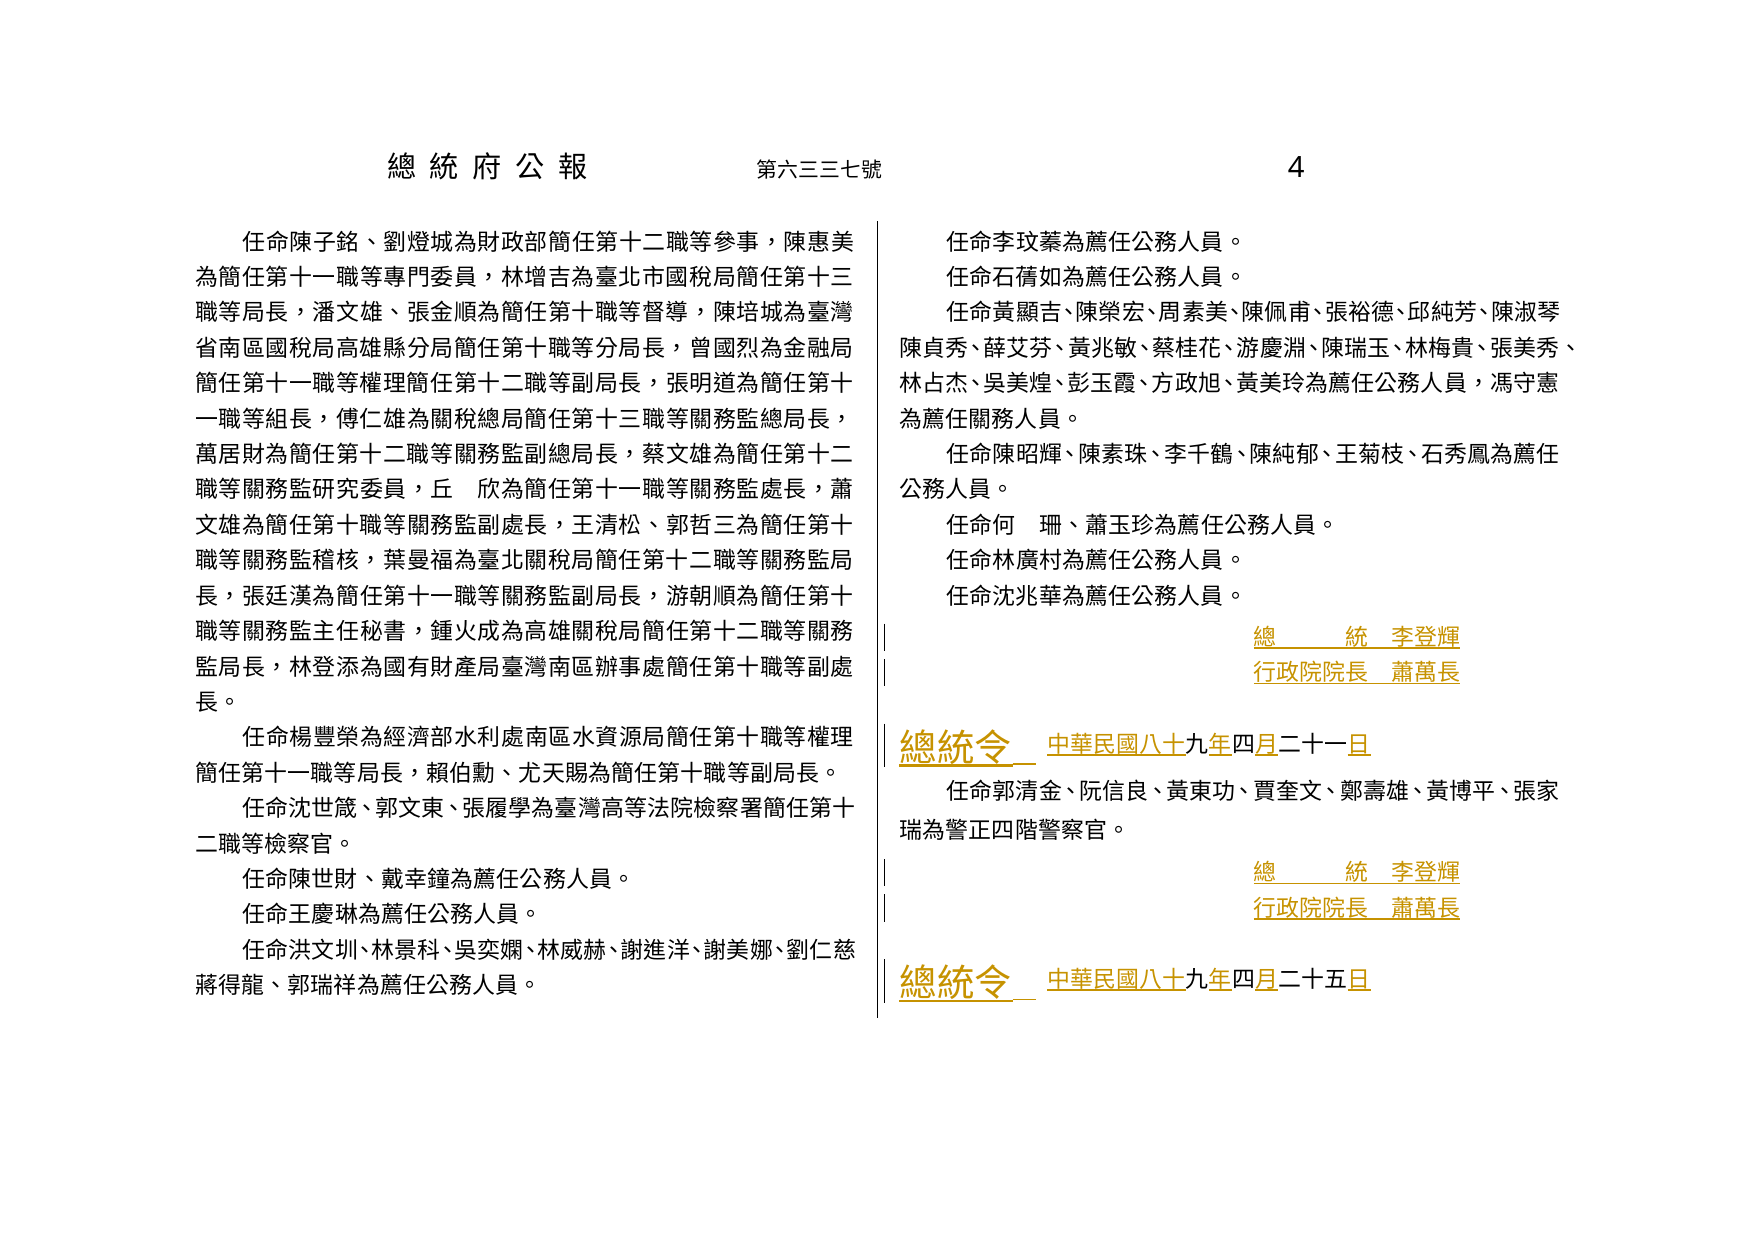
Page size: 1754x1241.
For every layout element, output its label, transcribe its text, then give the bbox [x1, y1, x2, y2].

text 任命郭清金、阮信良、黃東功、賈奎文、鄭壽雄、黃博平、張家瑞為警正四階警察官。 [899, 767, 1559, 847]
table_header 中華民國八十九年四月二十五日 [1044, 959, 1556, 1003]
text 任命楊豐榮為經濟部水利處南區水資源局簡任第十職等權理簡任第十一職等局長，賴伯勳、尤天賜為簡任第十職等副局長。 [195, 717, 855, 788]
text 任命林廣村為薦任公務人員。 [899, 540, 1559, 576]
text 任命石蒨如為薦任公務人員。 [899, 257, 1559, 292]
table_header 總統令 [896, 724, 1044, 767]
text 任命王慶琳為薦任公務人員。 [195, 894, 855, 930]
text 任命陳昭輝、陳素珠、李千鶴、陳純郁、王菊枝、石秀鳳為薦任公務人員。 [899, 434, 1559, 505]
text 任命沈兆華為薦任公務人員。 [899, 576, 1559, 611]
table_header 中華民國八十九年四月二十一日 [1044, 724, 1556, 767]
text 任命洪文圳、林景科、吳奕嫻、林威赫、謝進洋、謝美娜、劉仁慈、蔣得龍、郭瑞祥為薦任公務人員。 [195, 930, 855, 1001]
text 任命黃顯吉、陳榮宏、周素美、陳佩甫、張裕德、邱純芳、陳淑琴、陳貞秀、薛艾芬、黃兆敏、蔡桂花、游慶淵、陳瑞玉、林梅貴、張美秀、林占杰、吳美煌、彭玉霞、方政旭、黃美玲為薦任公務人員，馮守憲為薦任關務人員。 [899, 292, 1559, 434]
text 總 統 李登輝 [899, 859, 1559, 886]
text 任命陳世財、戴幸鐘為薦任公務人員。 [195, 859, 855, 894]
text 任命陳子銘、劉燈城為財政部簡任第十二職等參事，陳惠美為簡任第十一職等專門委員，林增吉為臺北市國稅局簡任第十三職等局長，潘文雄、張金順為簡任第十職等督導，陳培城為臺灣省南區國稅局高雄縣分局簡任第十職等分局長，曾國烈為金融局簡任第十一職等權理簡任第十二職等副局長，張明道為簡任第十一職等組長，傅仁雄為關稅總局簡任第十三職等關務監總局長，萬居財為簡任第十二職等關務監副總局長，蔡文雄為簡任第十二職等關務監研究委員，丘 欣為簡任第十一職等關務監處長，蕭文雄為簡任第十職等關務監副處長，王清松、郭哲三為簡任第十職等關務監稽核，葉曼福為臺北關稅局簡任第十二職等關務監局長，張廷漢為簡任第十一職等關務監副局長，游朝順為簡任第十職等關務監主任秘書，鍾火成為高雄關稅局簡任第十二職等關務監局長，林登添為國有財產局臺灣南區辦事處簡任第十職等副處長。 [195, 222, 855, 717]
text 總 統 李登輝 [899, 624, 1559, 651]
text 任命沈世箴、郭文東、張履學為臺灣高等法院檢察署簡任第十二職等檢察官。 [195, 788, 855, 859]
text 行政院院長 蕭萬長 [899, 894, 1559, 922]
text 行政院院長 蕭萬長 [899, 659, 1559, 686]
table_header 總統令 [896, 959, 1044, 1003]
text 任命李玟蓁為薦任公務人員。 [899, 222, 1559, 257]
text 任命何 珊、蕭玉珍為薦任公務人員。 [899, 505, 1559, 540]
